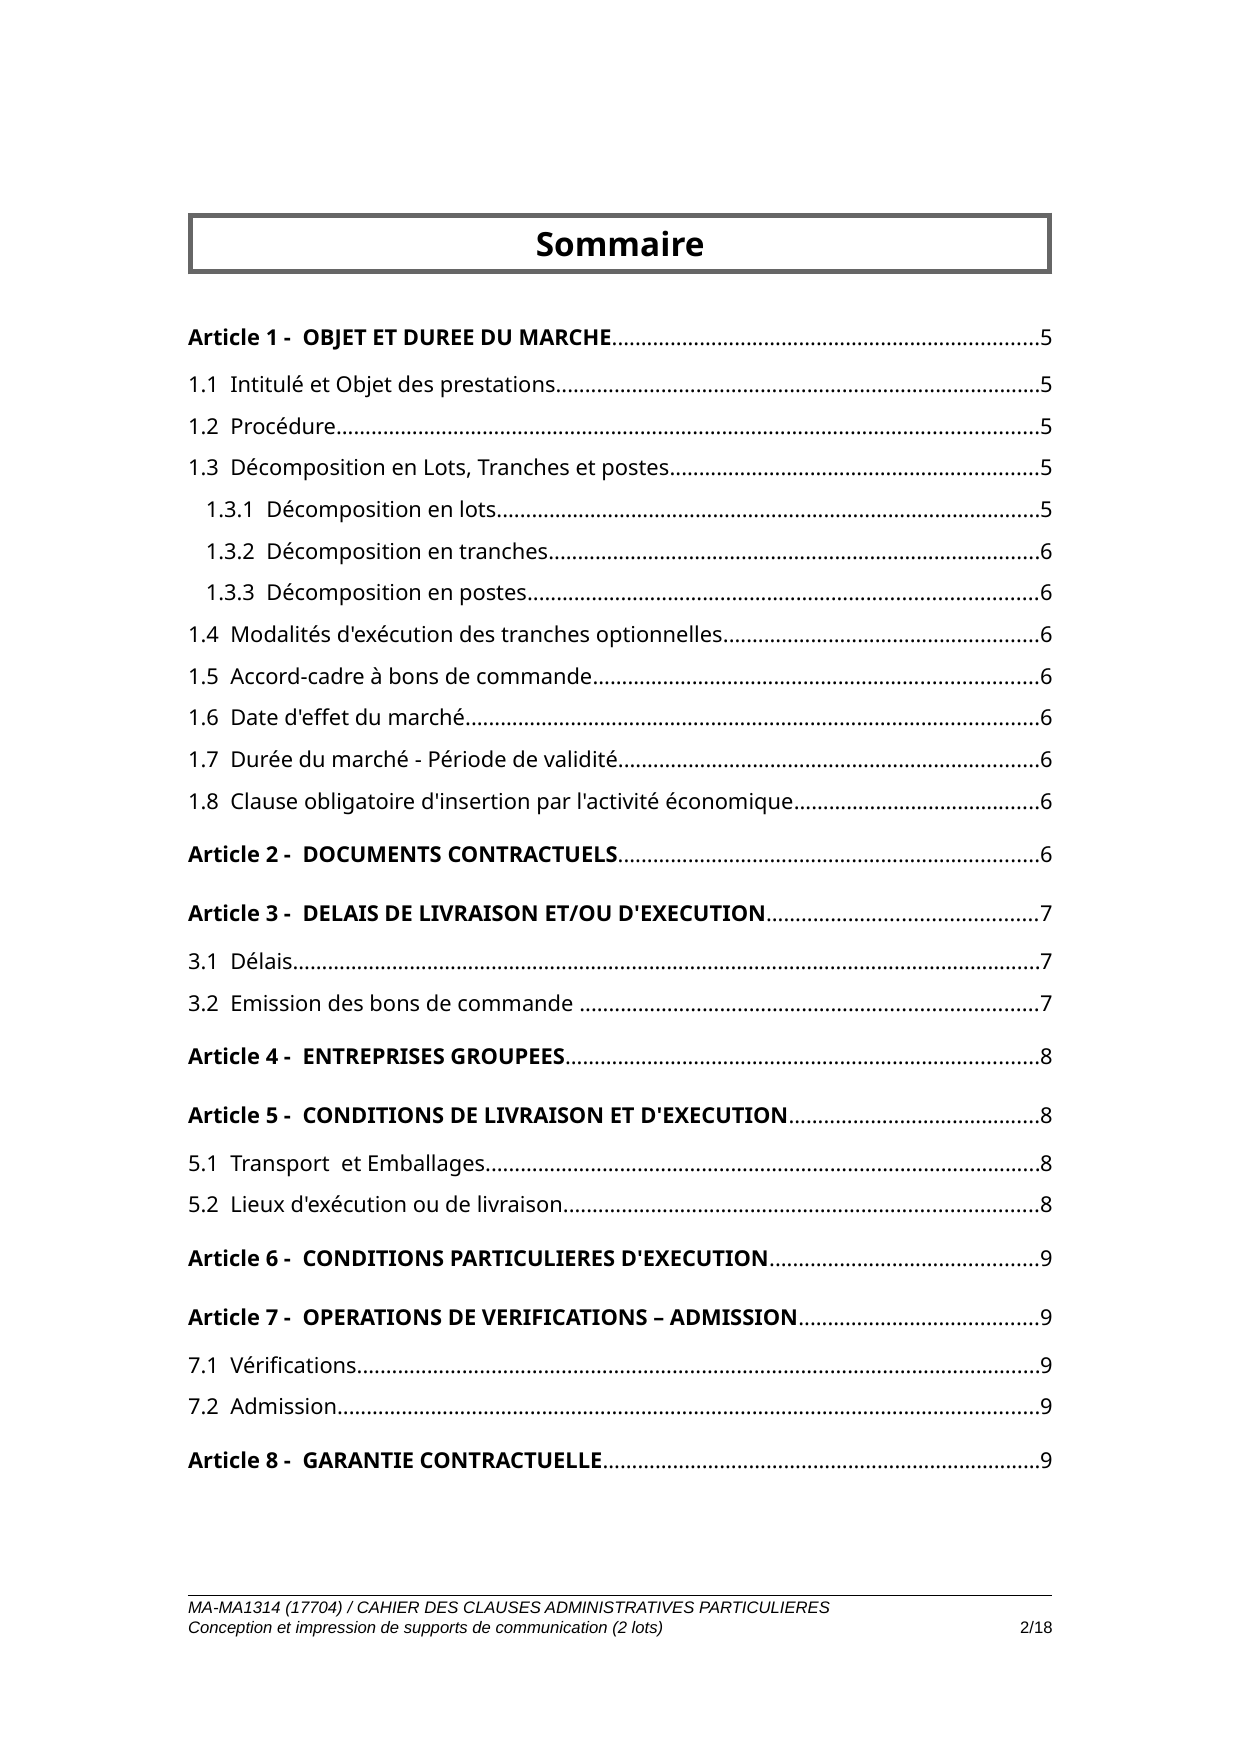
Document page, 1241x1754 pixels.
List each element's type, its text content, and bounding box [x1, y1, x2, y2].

text 1.3.2 Décomposition en tranches 6 [206, 536, 1052, 566]
text Article 2 - DOCUMENTS CONTRACTUELS 6 [188, 839, 1052, 869]
text Article 7 - OPERATIONS DE VERIFICATIONS – ADMISSION 9 [188, 1302, 1052, 1332]
text 5.1 Transport et Emballages 8 [188, 1148, 1052, 1178]
text 1.6 Date d'effet du marché 6 [188, 702, 1052, 732]
text 5.2 Lieux d'exécution ou de livraison 8 [188, 1189, 1052, 1219]
text 1.3 Décomposition en Lots, Tranches et postes 5 [188, 452, 1052, 482]
text 1.1 Intitulé et Objet des prestations 5 [188, 369, 1052, 399]
text 3.2 Emission des bons de commande 7 [188, 988, 1052, 1017]
text Article 8 - GARANTIE CONTRACTUELLE 9 [188, 1445, 1052, 1474]
text Article 3 - DELAIS DE LIVRAISON ET/OU D'EXECUTION 7 [188, 898, 1052, 928]
text 1.5 Accord-cadre à bons de commande 6 [188, 661, 1052, 691]
text Article 5 - CONDITIONS DE LIVRAISON ET D'EXECUTION 8 [188, 1100, 1052, 1130]
text 1.3.1 Décomposition en lots 5 [206, 494, 1052, 524]
text 7.2 Admission 9 [188, 1391, 1052, 1421]
subtitle Sommaire [193, 218, 1047, 269]
text 1.8 Clause obligatoire d'insertion par l'activité économique 6 [188, 786, 1052, 816]
text 1.2 Procédure 5 [188, 411, 1052, 441]
text Article 4 - ENTREPRISES GROUPEES 8 [188, 1041, 1052, 1071]
text 1.3.3 Décomposition en postes 6 [206, 577, 1052, 607]
text 1.4 Modalités d'exécution des tranches optionnelles 6 [188, 619, 1052, 649]
text 1.7 Durée du marché - Période de validité 6 [188, 744, 1052, 774]
text Article 6 - CONDITIONS PARTICULIERES D'EXECUTION 9 [188, 1243, 1052, 1273]
text Article 1 - OBJET ET DUREE DU MARCHE 5 [188, 322, 1052, 351]
text 3.1 Délais 7 [188, 946, 1052, 976]
text 7.1 Vérifications 9 [188, 1350, 1052, 1379]
